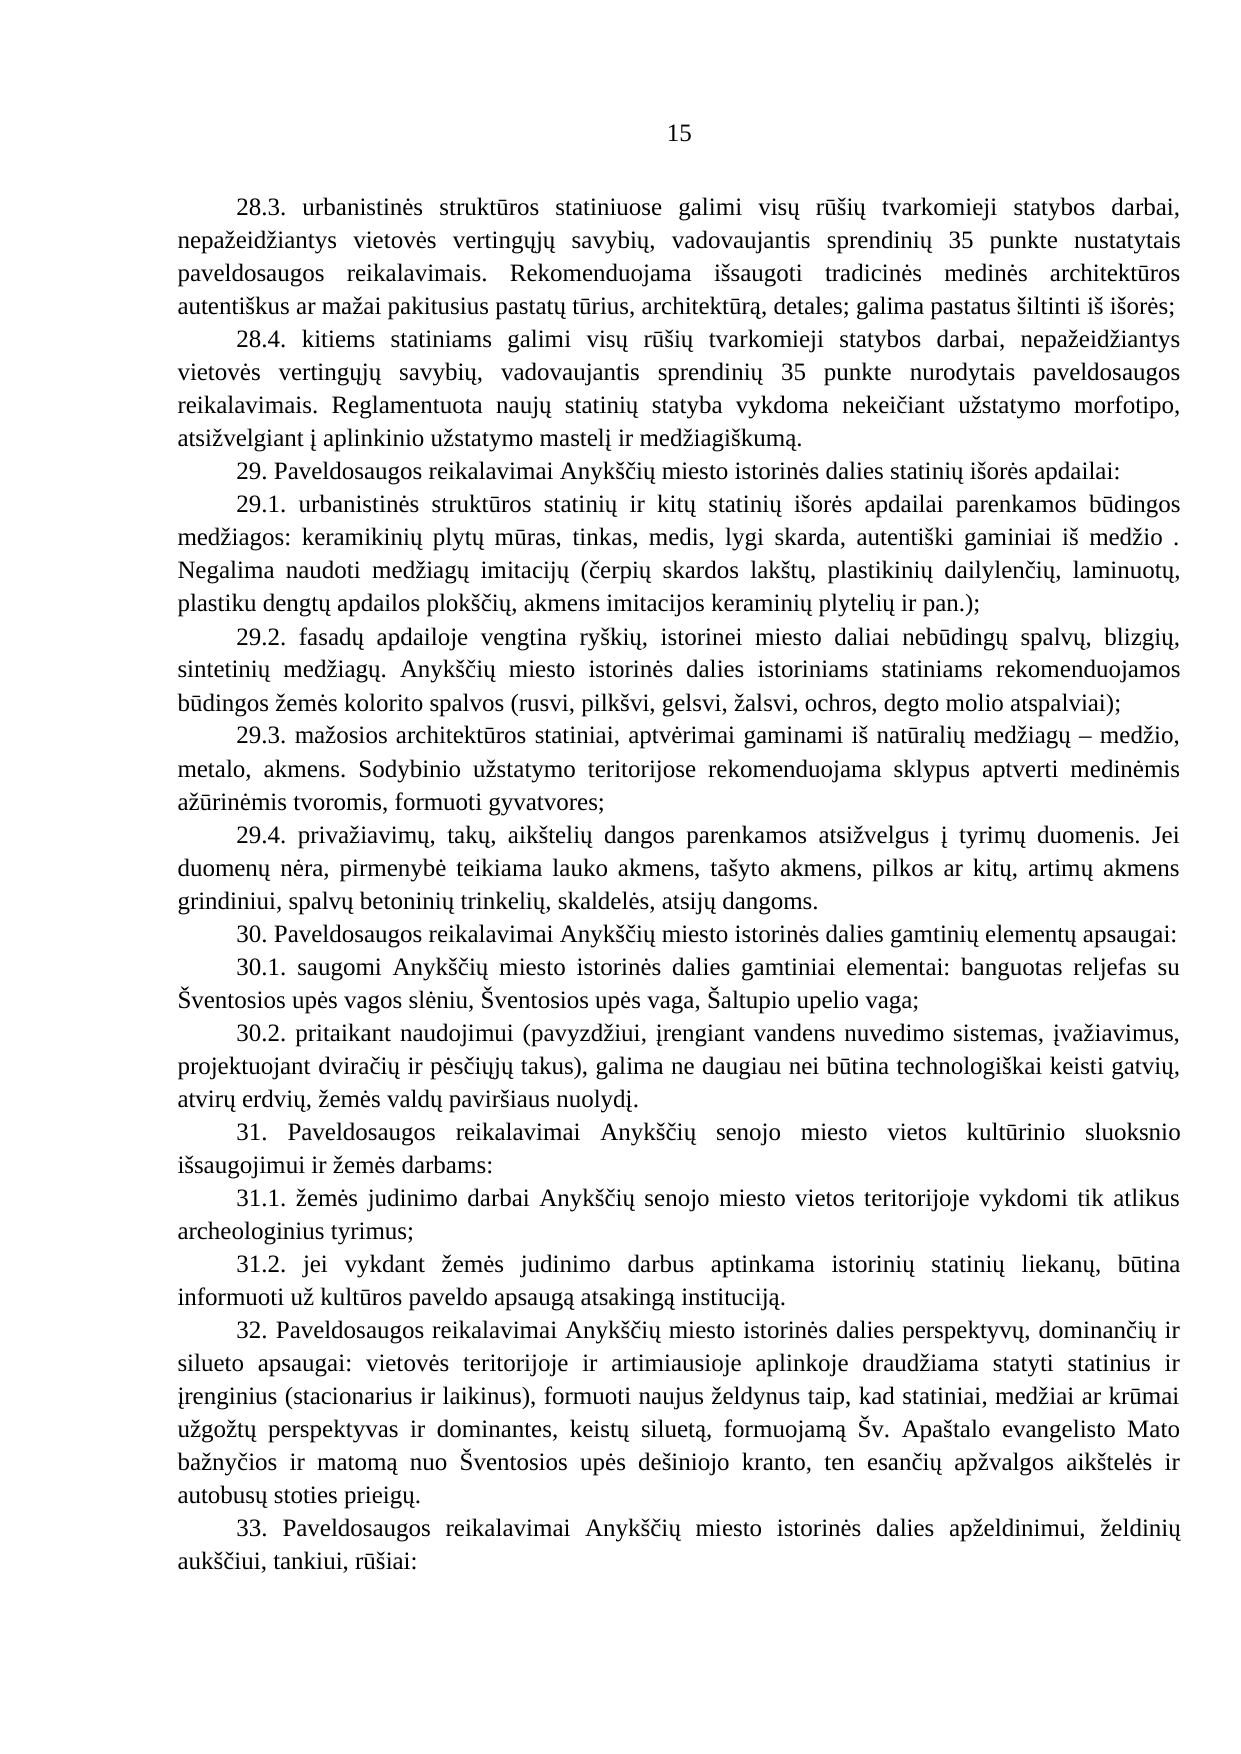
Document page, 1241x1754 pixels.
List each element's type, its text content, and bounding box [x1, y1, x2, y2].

text 30.2. pritaikant naudojimui (pavyzdžiui, įrengiant vandens nuvedimo sistemas, įvažiavimus, projektuojant dviračių ir pėsčiųjų takus), galima ne daugiau nei būtina technologiškai keisti gatvių, atvirų erdvių, žemės valdų paviršiaus nuolydį. [177, 1018, 1181, 1113]
text 28.3. urbanistinės struktūros statiniuose galimi visų rūšių tvarkomieji statybos darbai, nepažeidžiantys vietovės vertingųjų savybių, vadovaujantis sprendinių 35 punkte nustatytais paveldosaugos reikalavimais. Rekomenduojama išsaugoti tradicinės medinės architektūros autentiškus ar mažai pakitusius pastatų tūrius, architektūrą, detales; galima pastatus šiltinti iš išorės; [177, 192, 1181, 320]
text 31. Paveldosaugos reikalavimai Anykščių senojo miesto vietos kultūrinio sluoksnio išsaugojimui ir žemės darbams: [177, 1117, 1181, 1179]
text 31.2. jei vykdant žemės judinimo darbus aptinkama istorinių statinių liekanų, būtina informuoti už kultūros paveldo apsaugą atsakingą instituciją. [177, 1249, 1181, 1311]
text 29.4. privažiavimų, takų, aikštelių dangos parenkamos atsižvelgus į tyrimų duomenis. Jei duomenų nėra, pirmenybė teikiama lauko akmens, tašyto akmens, pilkos ar kitų, artimų akmens grindiniui, spalvų betoninių trinkelių, skaldelės, atsijų dangoms. [177, 820, 1181, 914]
text 32. Paveldosaugos reikalavimai Anykščių miesto istorinės dalies perspektyvų, dominančių ir silueto apsaugai: vietovės teritorijoje ir artimiausioje aplinkoje draudžiama statyti statinius ir įrenginius (stacionarius ir laikinus), formuoti naujus želdynus taip, kad statiniai, medžiai ar krūmai užgožtų perspektyvas ir dominantes, keistų siluetą, formuojamą Šv. Apaštalo evangelisto Mato bažnyčios ir matomą nuo Šventosios upės dešiniojo kranto, ten esančių apžvalgos aikštelės ir autobusų stoties prieigų. [177, 1315, 1181, 1509]
text 29.1. urbanistinės struktūros statinių ir kitų statinių išorės apdailai parenkamos būdingos medžiagos: keramikinių plytų mūras, tinkas, medis, lygi skarda, autentiški gaminiai iš medžio . Negalima naudoti medžiagų imitacijų (čerpių skardos lakštų, plastikinių dailylenčių, laminuotų, plastiku dengtų apdailos plokščių, akmens imitacijos keraminių plytelių ir pan.); [177, 489, 1181, 617]
text 31.1. žemės judinimo darbai Anykščių senojo miesto vietos teritorijoje vykdomi tik atlikus archeologinius tyrimus; [177, 1183, 1181, 1245]
text 30. Paveldosaugos reikalavimai Anykščių miesto istorinės dalies gamtinių elementų apsaugai: [177, 919, 1181, 947]
text 29. Paveldosaugos reikalavimai Anykščių miesto istorinės dalies statinių išorės apdailai: [177, 456, 1181, 485]
text 29.2. fasadų apdailoje vengtina ryškių, istorinei miesto daliai nebūdingų spalvų, blizgių, sintetinių medžiagų. Anykščių miesto istorinės dalies istoriniams statiniams rekomenduojamos būdingos žemės kolorito spalvos (rusvi, pilkšvi, gelsvi, žalsvi, ochros, degto molio atspalviai); [177, 622, 1181, 716]
text 33. Paveldosaugos reikalavimai Anykščių miesto istorinės dalies apželdinimui, želdinių aukščiui, tankiui, rūšiai: [177, 1513, 1181, 1575]
text 29.3. mažosios architektūros statiniai, aptvėrimai gaminami iš natūralių medžiagų – medžio, metalo, akmens. Sodybinio užstatymo teritorijose rekomenduojama sklypus aptverti medinėmis ažūrinėmis tvoromis, formuoti gyvatvores; [177, 721, 1181, 815]
text 30.1. saugomi Anykščių miesto istorinės dalies gamtiniai elementai: banguotas reljefas su Šventosios upės vagos slėniu, Šventosios upės vaga, Šaltupio upelio vaga; [177, 952, 1181, 1013]
text 28.4. kitiems statiniams galimi visų rūšių tvarkomieji statybos darbai, nepažeidžiantys vietovės vertingųjų savybių, vadovaujantis sprendinių 35 punkte nurodytais paveldosaugos reikalavimais. Reglamentuota naujų statinių statyba vykdoma nekeičiant užstatymo morfotipo, atsižvelgiant į aplinkinio užstatymo mastelį ir medžiagiškumą. [177, 324, 1181, 452]
